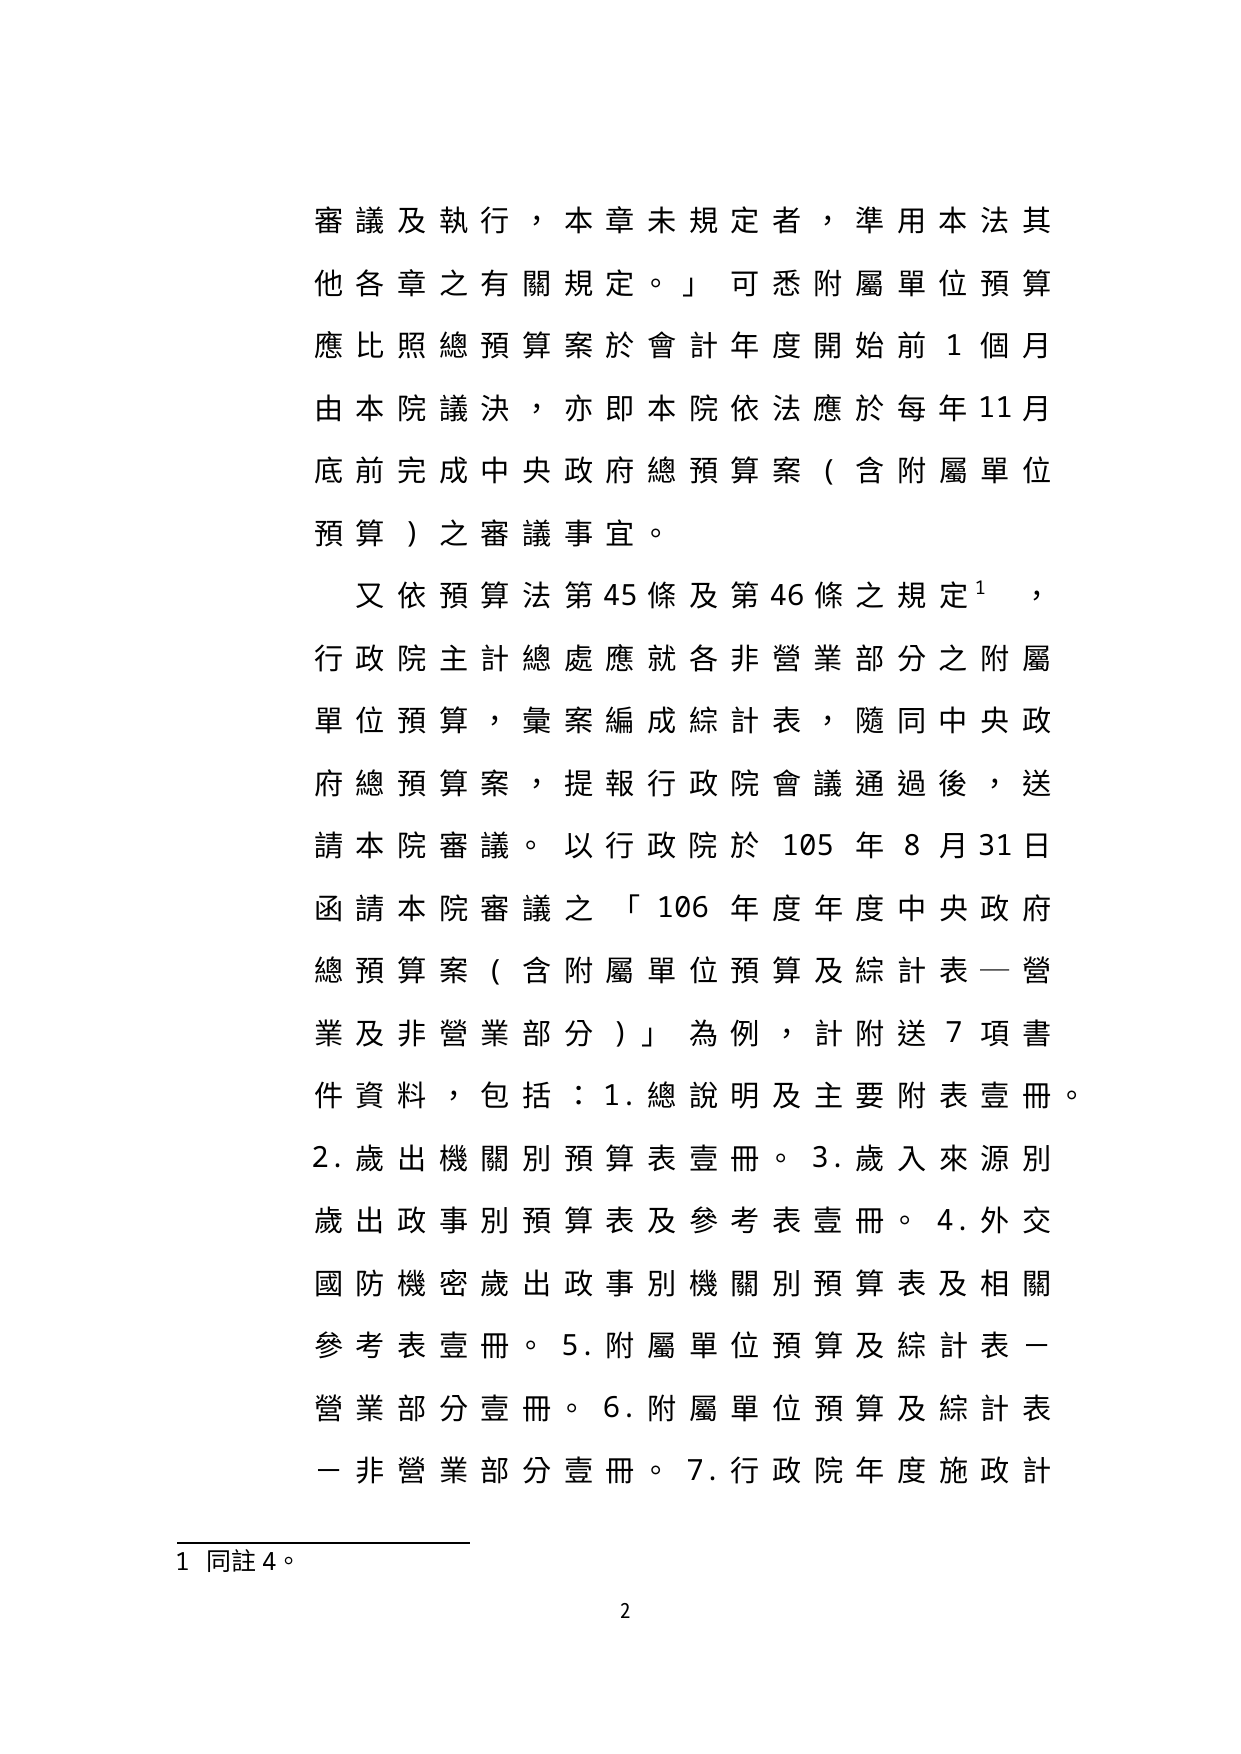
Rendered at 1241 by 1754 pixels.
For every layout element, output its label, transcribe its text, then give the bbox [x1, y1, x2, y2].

text 按中華民國憲法第63條規定：「立法院有議決法律案、預算案、戒嚴案、大赦案、宣戰案、媾和案、條約案及國家其他重要事項之權。」審議預算乃本院之法定職權，且依預算法第51條規定：「總預算案應於會計年度開始1個月前由立法院議決，並於會計年度開始15日前由總統公布之；預算中有應守秘密之部分，不予公布。」及同法第90條規定：「附屬單位預算之編製、審議及執行，本章未規定者，準用本法其他各章之有關規定。」可悉附屬單位預算應比照總預算案於會計年度開始前1個月由本院議決，亦即本院依法應於每年11月底前完成中央政府總預算案(含附屬單位預算)之審議事宜。 [271, 177, 1058, 552]
text 又依預算法第45條及第46條之規定，行政院主計總處應就各非營業部分之附屬單位預算，彙案編成綜計表，隨同中央政府總預算案，提報行政院會議通過後，送請本院審議。以行政院於105年8月31日函請本院審議之「106年度年度中央政府總預算案(含附屬單位預算及綜計表─營業及非營業部分)」為例，計附送7項書件資料，包括：1.總說明及主要附表壹冊。2.歲出機關別預算表壹冊。3.歲入來源別歲出政事別預算表及參考表壹冊。4.外交國防機密歲出政事別機關別預算表及相關參考表壹冊。5.附屬單位預算及綜計表－營業部分壹冊。6.附屬單位預算及綜計表－非營業部分壹冊。7.行政院年度施政計畫。 [271, 552, 1058, 1490]
text 同註4。 [174, 1543, 1063, 1577]
